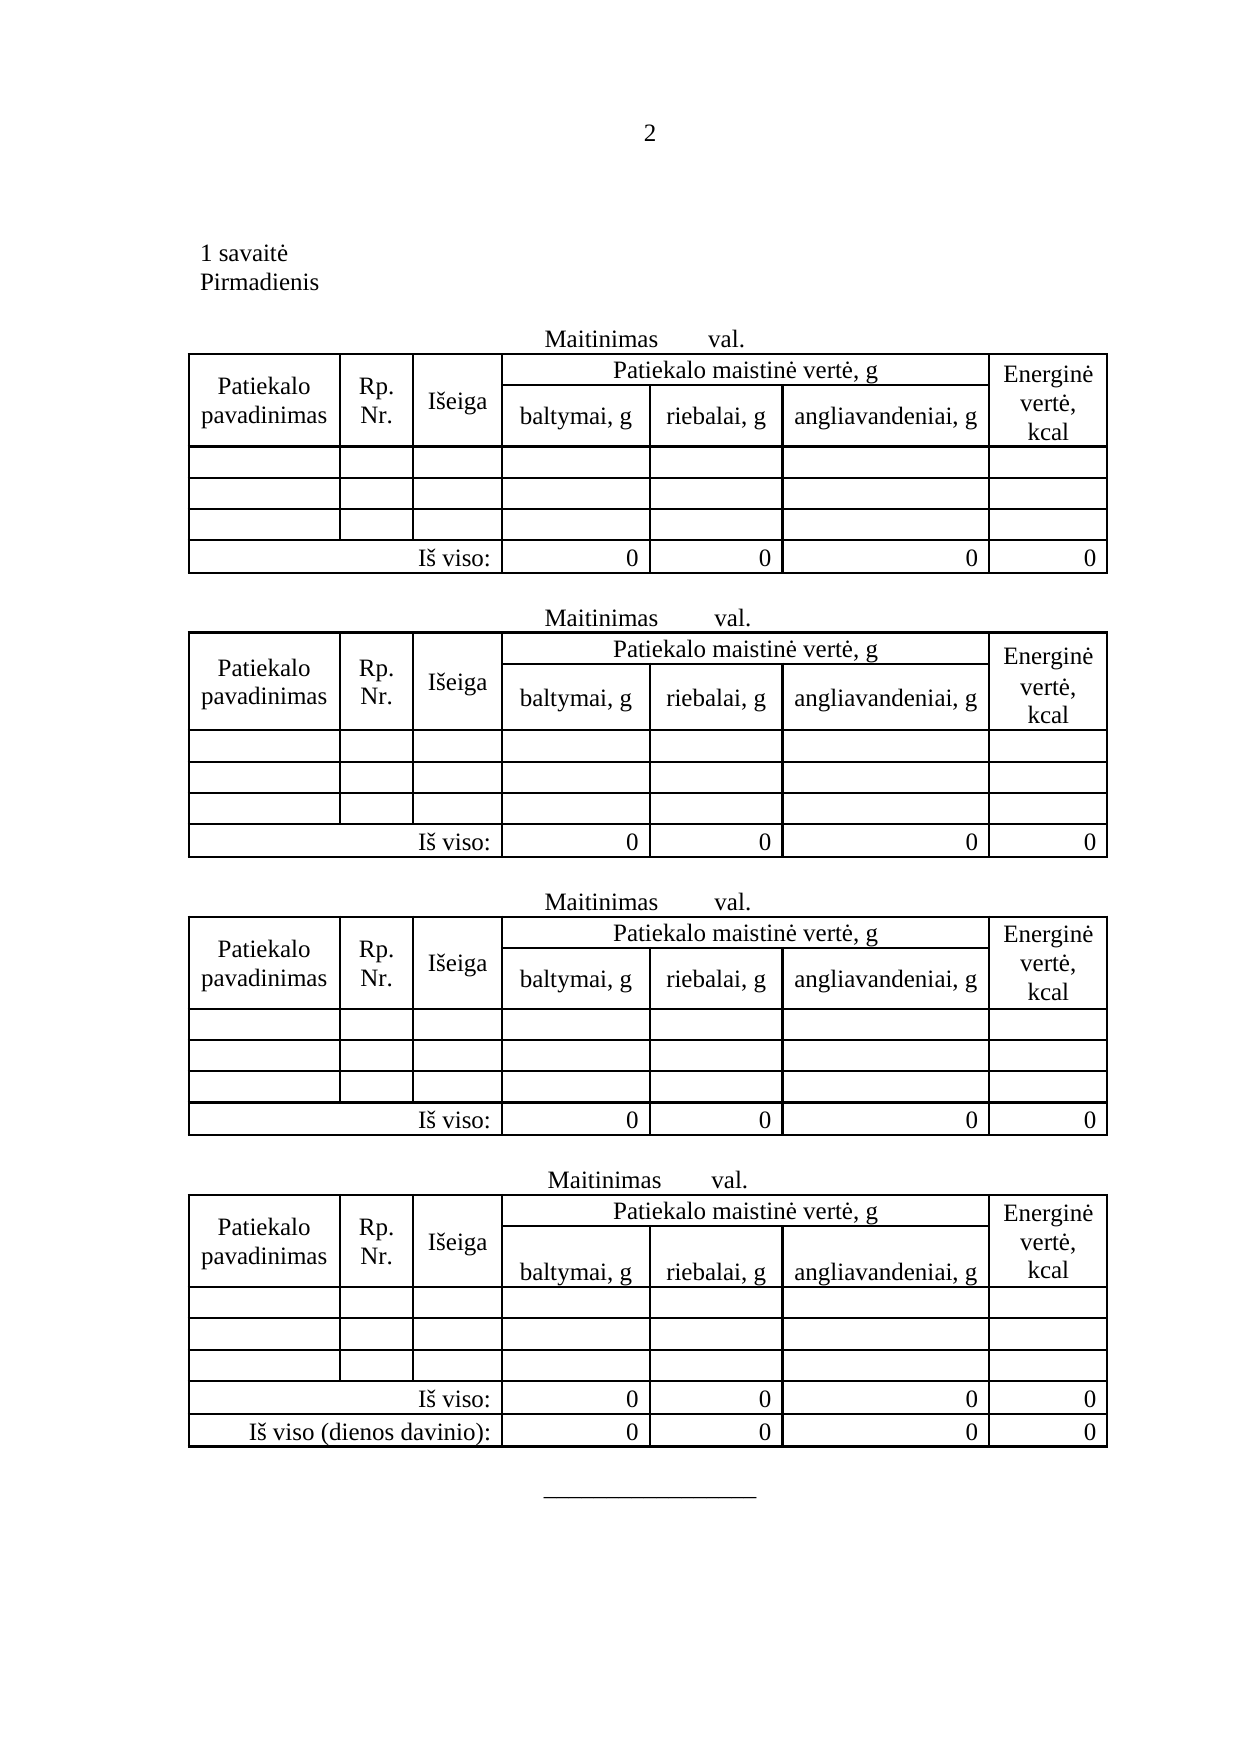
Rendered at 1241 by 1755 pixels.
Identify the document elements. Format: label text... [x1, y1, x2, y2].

table_cell [784, 1041, 988, 1070]
table_cell [651, 763, 781, 792]
table_cell 1 savaitė [189, 236, 339, 267]
table_cell [190, 763, 339, 792]
table_cell [414, 763, 501, 792]
table_cell [503, 1351, 649, 1380]
table_cell Rp. Nr. [341, 1196, 412, 1286]
table_cell [341, 448, 412, 477]
table_cell Rp. Nr. [341, 355, 412, 445]
table_cell [651, 448, 781, 477]
table_cell [341, 731, 412, 761]
table_cell [651, 510, 781, 539]
table_cell 0 [990, 1415, 1106, 1445]
table_cell [341, 1010, 412, 1039]
table_cell Energinė vertė, kcal [990, 355, 1106, 445]
table_cell Patiekalo pavadinimas [190, 355, 339, 445]
table_cell angliavandeniai, g [784, 386, 988, 445]
table_cell baltymai, g [503, 386, 649, 445]
table_cell [190, 1041, 339, 1070]
table_cell [503, 1288, 649, 1317]
table_cell [990, 510, 1106, 539]
table_cell 0 [503, 541, 649, 572]
table_cell [651, 479, 781, 508]
table_cell [784, 794, 988, 823]
table_cell [413, 236, 502, 267]
table_cell 0 [784, 1104, 988, 1134]
table_cell Energinė vertė, kcal [990, 634, 1106, 729]
table_cell [190, 448, 339, 477]
table_cell [990, 1010, 1106, 1039]
table_cell Maitinimas val. [189, 858, 1107, 916]
table_cell [784, 448, 988, 477]
table_cell [503, 448, 649, 477]
table_cell angliavandeniai, g [784, 665, 988, 729]
table_cell [784, 1288, 988, 1317]
table_cell [414, 1351, 501, 1380]
table_cell baltymai, g [503, 949, 649, 1008]
table_cell [990, 1288, 1106, 1317]
table_cell [341, 1351, 412, 1380]
table_cell [414, 479, 501, 508]
table_cell 0 [503, 1382, 649, 1413]
table_cell 0 [651, 825, 781, 856]
table_cell [503, 794, 649, 823]
table_cell [990, 1041, 1106, 1070]
table_cell Iš viso: [190, 1382, 501, 1413]
table_cell [503, 479, 649, 508]
table_cell [190, 1010, 339, 1039]
table_cell [190, 510, 339, 539]
table_cell [190, 1072, 339, 1101]
table_cell [784, 1319, 988, 1348]
table_cell [341, 1041, 412, 1070]
table_cell [414, 1041, 501, 1070]
table_cell angliavandeniai, g [784, 1227, 988, 1286]
table_cell Rp. Nr. [341, 918, 412, 1008]
table_cell 0 [503, 1104, 649, 1134]
table_cell 0 [503, 1415, 649, 1445]
table_cell [340, 236, 413, 267]
table_header [189, 204, 1107, 236]
table_cell Rp. Nr. [341, 634, 412, 729]
table_cell Patiekalo maistinė vertė, g [503, 634, 988, 663]
table_cell [784, 1010, 988, 1039]
table_cell 0 [651, 1382, 781, 1413]
table_cell [989, 236, 1107, 267]
table_cell Išeiga [414, 1196, 501, 1286]
table_cell baltymai, g [503, 1227, 649, 1286]
table_cell [341, 510, 412, 539]
table_cell Patiekalo maistinė vertė, g [503, 918, 988, 947]
table_cell [784, 1351, 988, 1380]
table_cell Išeiga [414, 918, 501, 1008]
table_cell riebalai, g [651, 665, 781, 729]
table_cell [651, 1288, 781, 1317]
table_cell Energinė vertė, kcal [990, 1196, 1106, 1286]
table_cell [784, 479, 988, 508]
table_cell Patiekalo pavadinimas [190, 1196, 339, 1286]
table_cell 0 [651, 541, 781, 572]
table_cell [990, 1072, 1106, 1101]
table_cell 0 [784, 1382, 988, 1413]
table_cell 0 [990, 1382, 1106, 1413]
table_cell [414, 1010, 501, 1039]
table_cell [341, 1288, 412, 1317]
table_cell 0 [784, 1415, 988, 1445]
table_cell [190, 794, 339, 823]
table_cell Išeiga [414, 355, 501, 445]
table_cell [503, 731, 649, 761]
table_cell [990, 1319, 1106, 1348]
table_cell [190, 1288, 339, 1317]
table_cell Patiekalo pavadinimas [190, 918, 339, 1008]
table_cell [341, 794, 412, 823]
table_cell [414, 731, 501, 761]
table_cell [650, 236, 782, 267]
table_cell [414, 1319, 501, 1348]
table_cell [503, 1319, 649, 1348]
table_cell [990, 479, 1106, 508]
table_cell Pirmadienis Maitinimas val. [189, 267, 1107, 353]
table_cell Iš viso: [190, 541, 501, 572]
table_cell angliavandeniai, g [784, 949, 988, 1008]
table_cell Iš viso (dienos davinio): [190, 1415, 501, 1445]
table_cell [990, 794, 1106, 823]
text _________________ [177, 1472, 1122, 1500]
table_cell [341, 1319, 412, 1348]
table_cell 0 [990, 541, 1106, 572]
table_cell [341, 479, 412, 508]
table_cell riebalai, g [651, 386, 781, 445]
table_cell [990, 763, 1106, 792]
table_cell Išeiga [414, 634, 501, 729]
table_cell 0 [990, 825, 1106, 856]
table_cell [414, 448, 501, 477]
table_cell [503, 763, 649, 792]
table_cell [784, 510, 988, 539]
table_cell [341, 763, 412, 792]
table_cell [414, 510, 501, 539]
table_cell [341, 1072, 412, 1101]
table_cell [784, 1072, 988, 1101]
table_cell 0 [784, 541, 988, 572]
table_cell baltymai, g [503, 665, 649, 729]
table_cell riebalai, g [651, 949, 781, 1008]
table_cell [783, 236, 989, 267]
table_cell 0 [784, 825, 988, 856]
table_cell Maitinimas val. [189, 574, 1107, 631]
table_cell [502, 236, 649, 267]
table_cell [651, 1041, 781, 1070]
table_cell [414, 1288, 501, 1317]
table_cell [651, 1351, 781, 1380]
table_cell [784, 731, 988, 761]
table_cell [190, 1351, 339, 1380]
table_cell [784, 763, 988, 792]
table_cell [651, 1072, 781, 1101]
table_cell [990, 1351, 1106, 1380]
table_cell [190, 1319, 339, 1348]
table_cell 0 [651, 1104, 781, 1134]
table_cell [190, 731, 339, 761]
table_cell riebalai, g [651, 1227, 781, 1286]
table_cell 0 [990, 1104, 1106, 1134]
table_cell [990, 731, 1106, 761]
table_cell [503, 510, 649, 539]
table_cell [503, 1072, 649, 1101]
table_cell [503, 1041, 649, 1070]
table_cell Energinė vertė, kcal [990, 918, 1106, 1008]
table_cell Patiekalo maistinė vertė, g [503, 1196, 988, 1225]
table_cell Patiekalo maistinė vertė, g [503, 355, 988, 384]
table_cell [651, 794, 781, 823]
table_cell Maitinimas val. [189, 1136, 1107, 1194]
table_cell 0 [503, 825, 649, 856]
table_cell [990, 448, 1106, 477]
table_cell [651, 1319, 781, 1348]
table_cell Iš viso: [190, 825, 501, 856]
table_cell [651, 1010, 781, 1039]
table_cell [414, 1072, 501, 1101]
table_cell 0 [651, 1415, 781, 1445]
table_cell Patiekalo pavadinimas [190, 634, 339, 729]
table_cell [651, 731, 781, 761]
table_cell [503, 1010, 649, 1039]
table_cell Iš viso: [190, 1104, 501, 1134]
table_cell [190, 479, 339, 508]
table_cell [414, 794, 501, 823]
